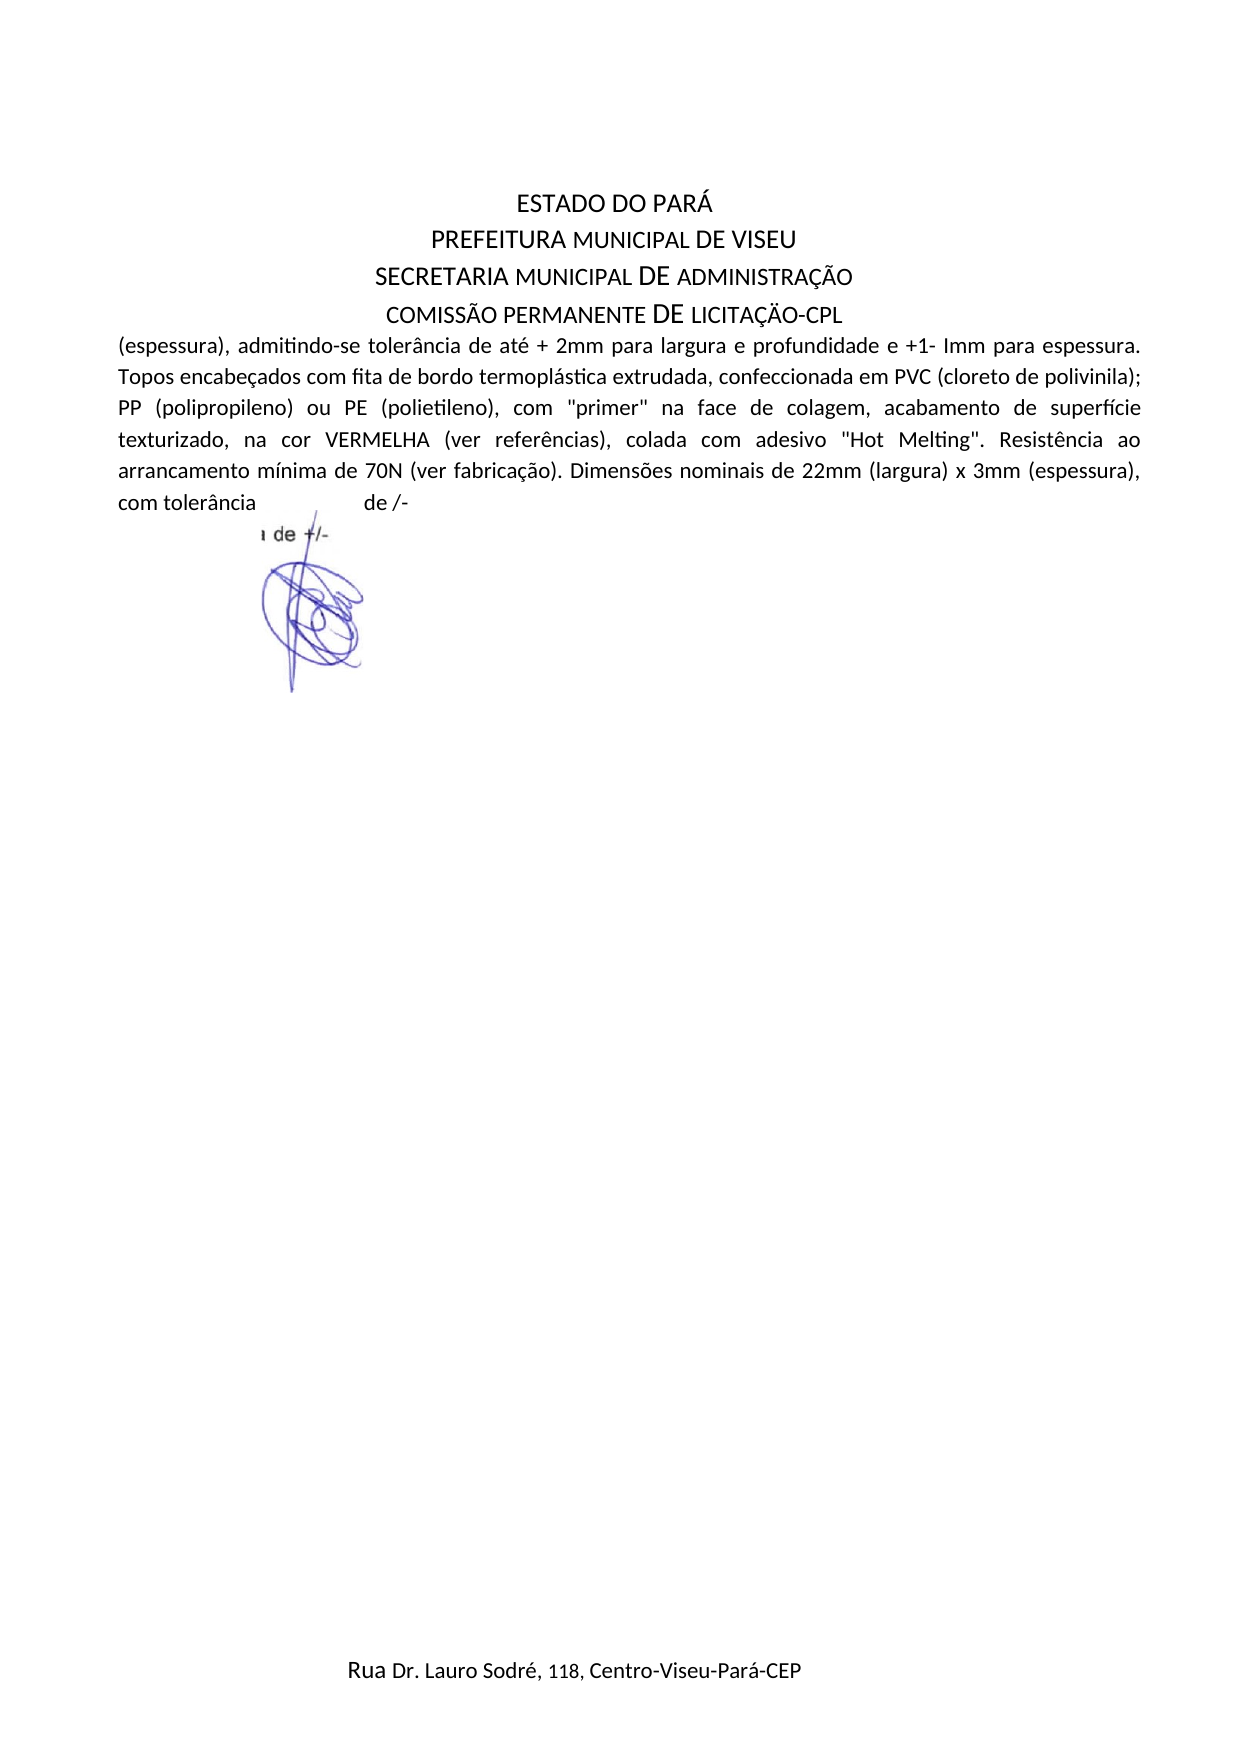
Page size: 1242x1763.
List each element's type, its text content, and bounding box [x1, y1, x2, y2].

text (espessura), admitindo-se tolerância de até + 2mm para largura e profundidade e +1- Imm para espessura. Topos encabeçados com fita de bordo termoplástica extrudada, confeccionada em PVC (cloreto de polivinila); PP (polipropileno) ou PE (polietileno), com "primer" na face de colagem, acabamento de superfície texturizado, na cor VERMELHA (ver referências), colada com adesivo "Hot Melting". Resistência ao arrancamento mínima de 70N (ver fabricação). Dimensões nominais de 22mm (largura) x 3mm (espessura), com tolerância de /- [118, 331, 1143, 693]
